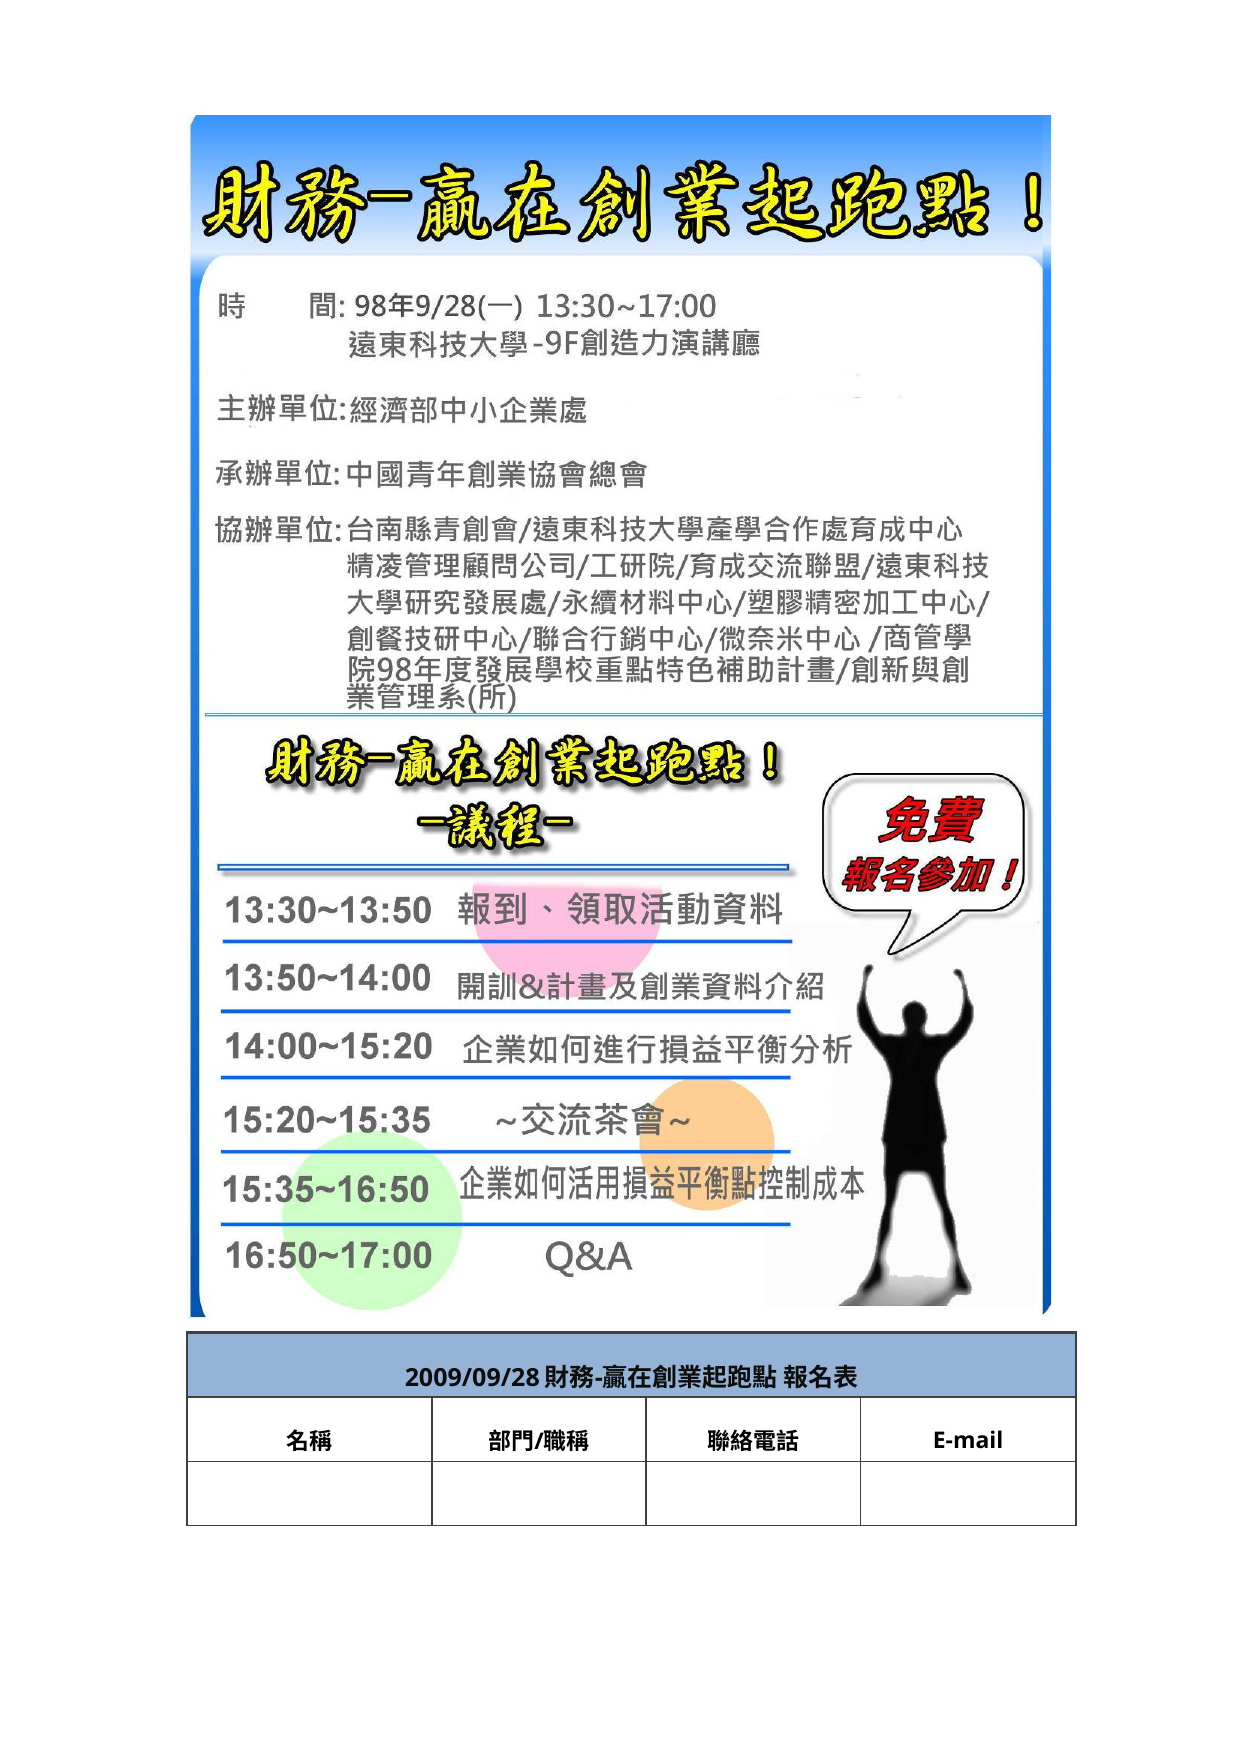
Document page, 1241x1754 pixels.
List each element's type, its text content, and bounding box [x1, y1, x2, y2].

table_cell 聯絡電話 [647, 1398, 860, 1461]
table_header 2009/09/28財務-贏在創業起跑點 報名表 [188, 1334, 1075, 1396]
table_cell [433, 1462, 645, 1525]
table_cell E-mail [861, 1398, 1075, 1461]
table_cell [188, 1462, 431, 1525]
table_cell [647, 1462, 860, 1525]
table_cell [861, 1462, 1075, 1525]
table_cell 名稱 [188, 1398, 431, 1461]
table_cell 部門/職稱 [433, 1398, 645, 1461]
